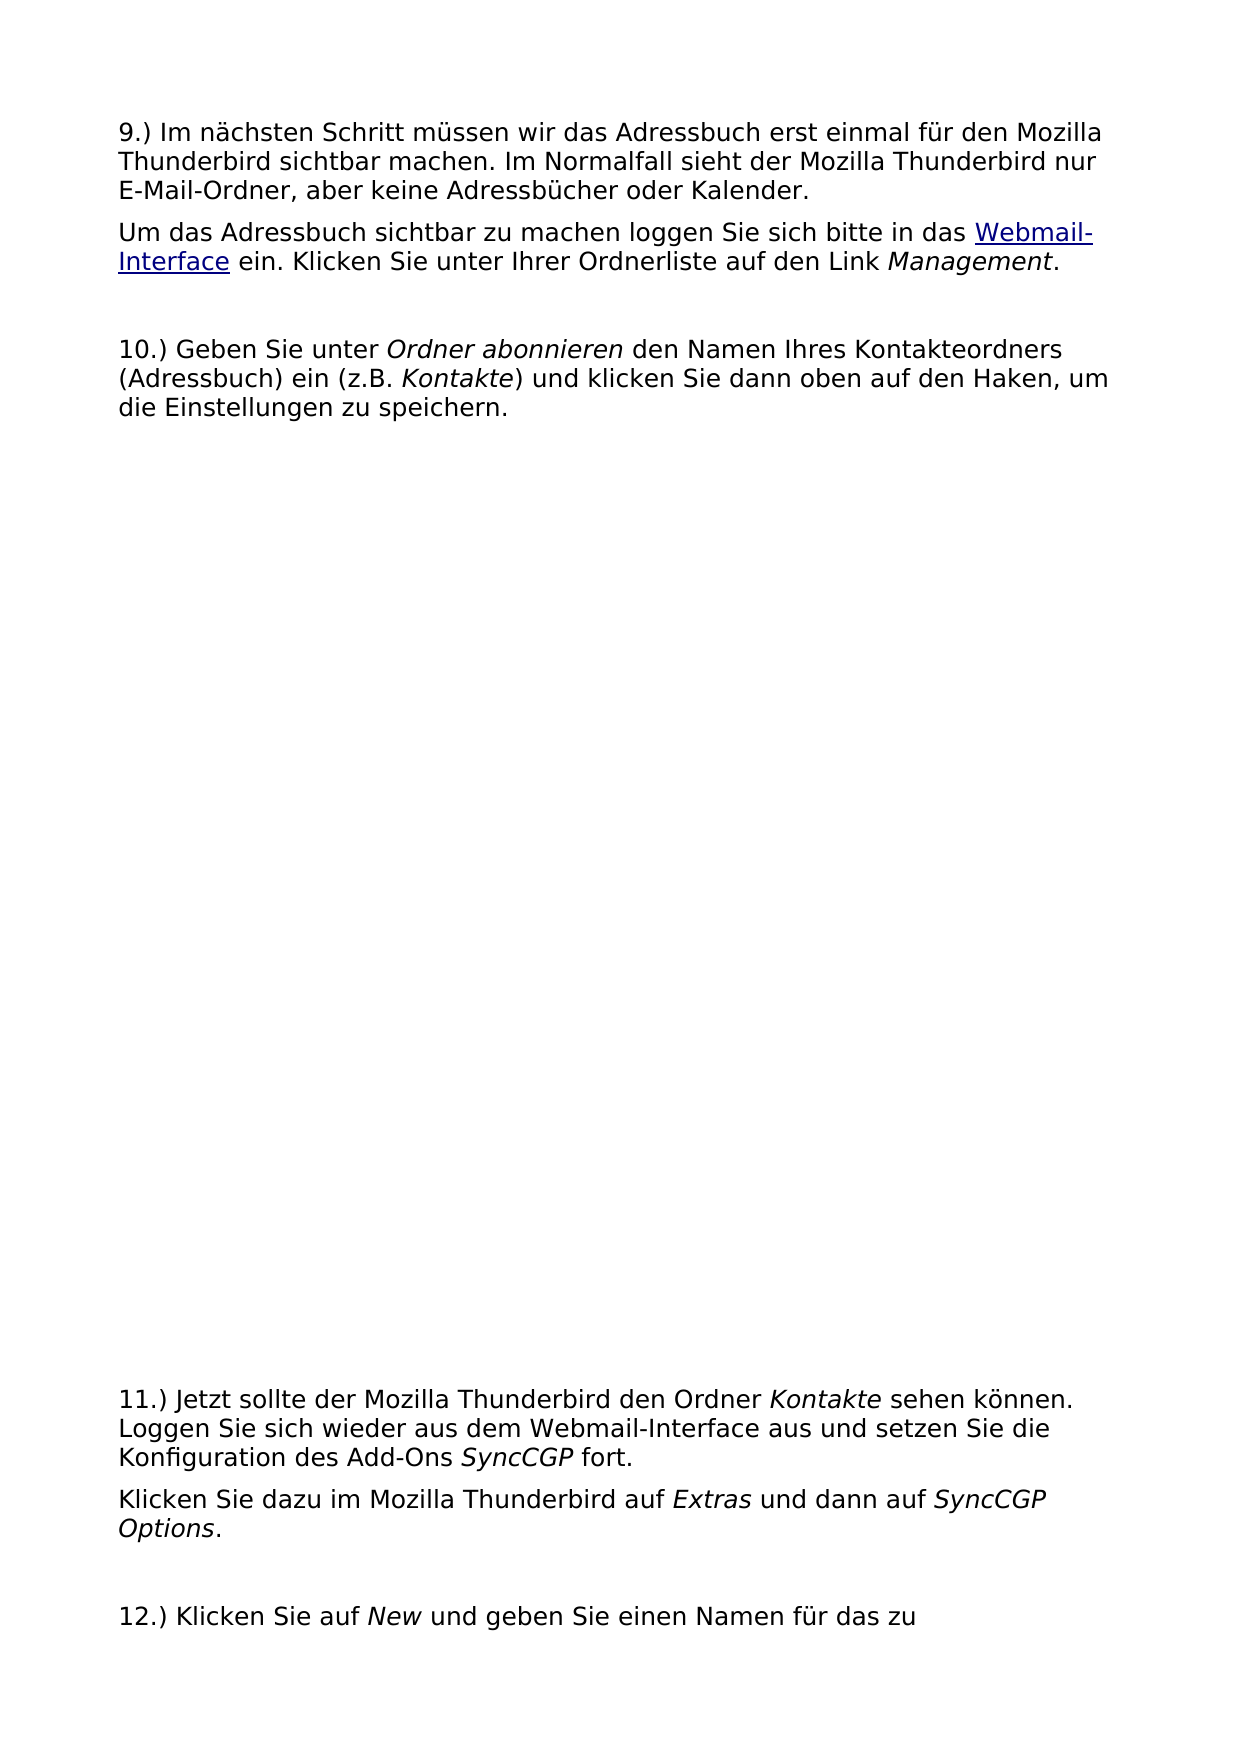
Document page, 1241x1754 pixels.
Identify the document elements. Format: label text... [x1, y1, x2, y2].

text 10.) Geben Sie unter Ordner abonnieren den Namen Ihres Kontakteordners (Adressbuch) ein (z.B. Kontakte) und klicken Sie dann oben auf den Haken, um die Einstellungen zu speichern. [118, 335, 1122, 422]
text 12.) Klicken Sie auf New und geben Sie einen Namen für das zu [118, 1602, 1122, 1631]
text 11.) Jetzt sollte der Mozilla Thunderbird den Ordner Kontakte sehen können. Loggen Sie sich wieder aus dem Webmail-Interface aus und setzen Sie die Konfiguration des Add-Ons SyncCGP fort. [118, 1385, 1122, 1472]
text 9.) Im nächsten Schritt müssen wir das Adressbuch erst einmal für den Mozilla Thunderbird sichtbar machen. Im Normalfall sieht der Mozilla Thunderbird nur E-Mail-Ordner, aber keine Adressbücher oder Kalender. [118, 118, 1122, 206]
text Klicken Sie dazu im Mozilla Thunderbird auf Extras und dann auf SyncCGP Options. [118, 1485, 1122, 1543]
text Um das Adressbuch sichtbar zu machen loggen Sie sich bitte in das Webmail-Interface ein. Klicken Sie unter Ihrer Ordnerliste auf den Link Management. [118, 218, 1122, 276]
